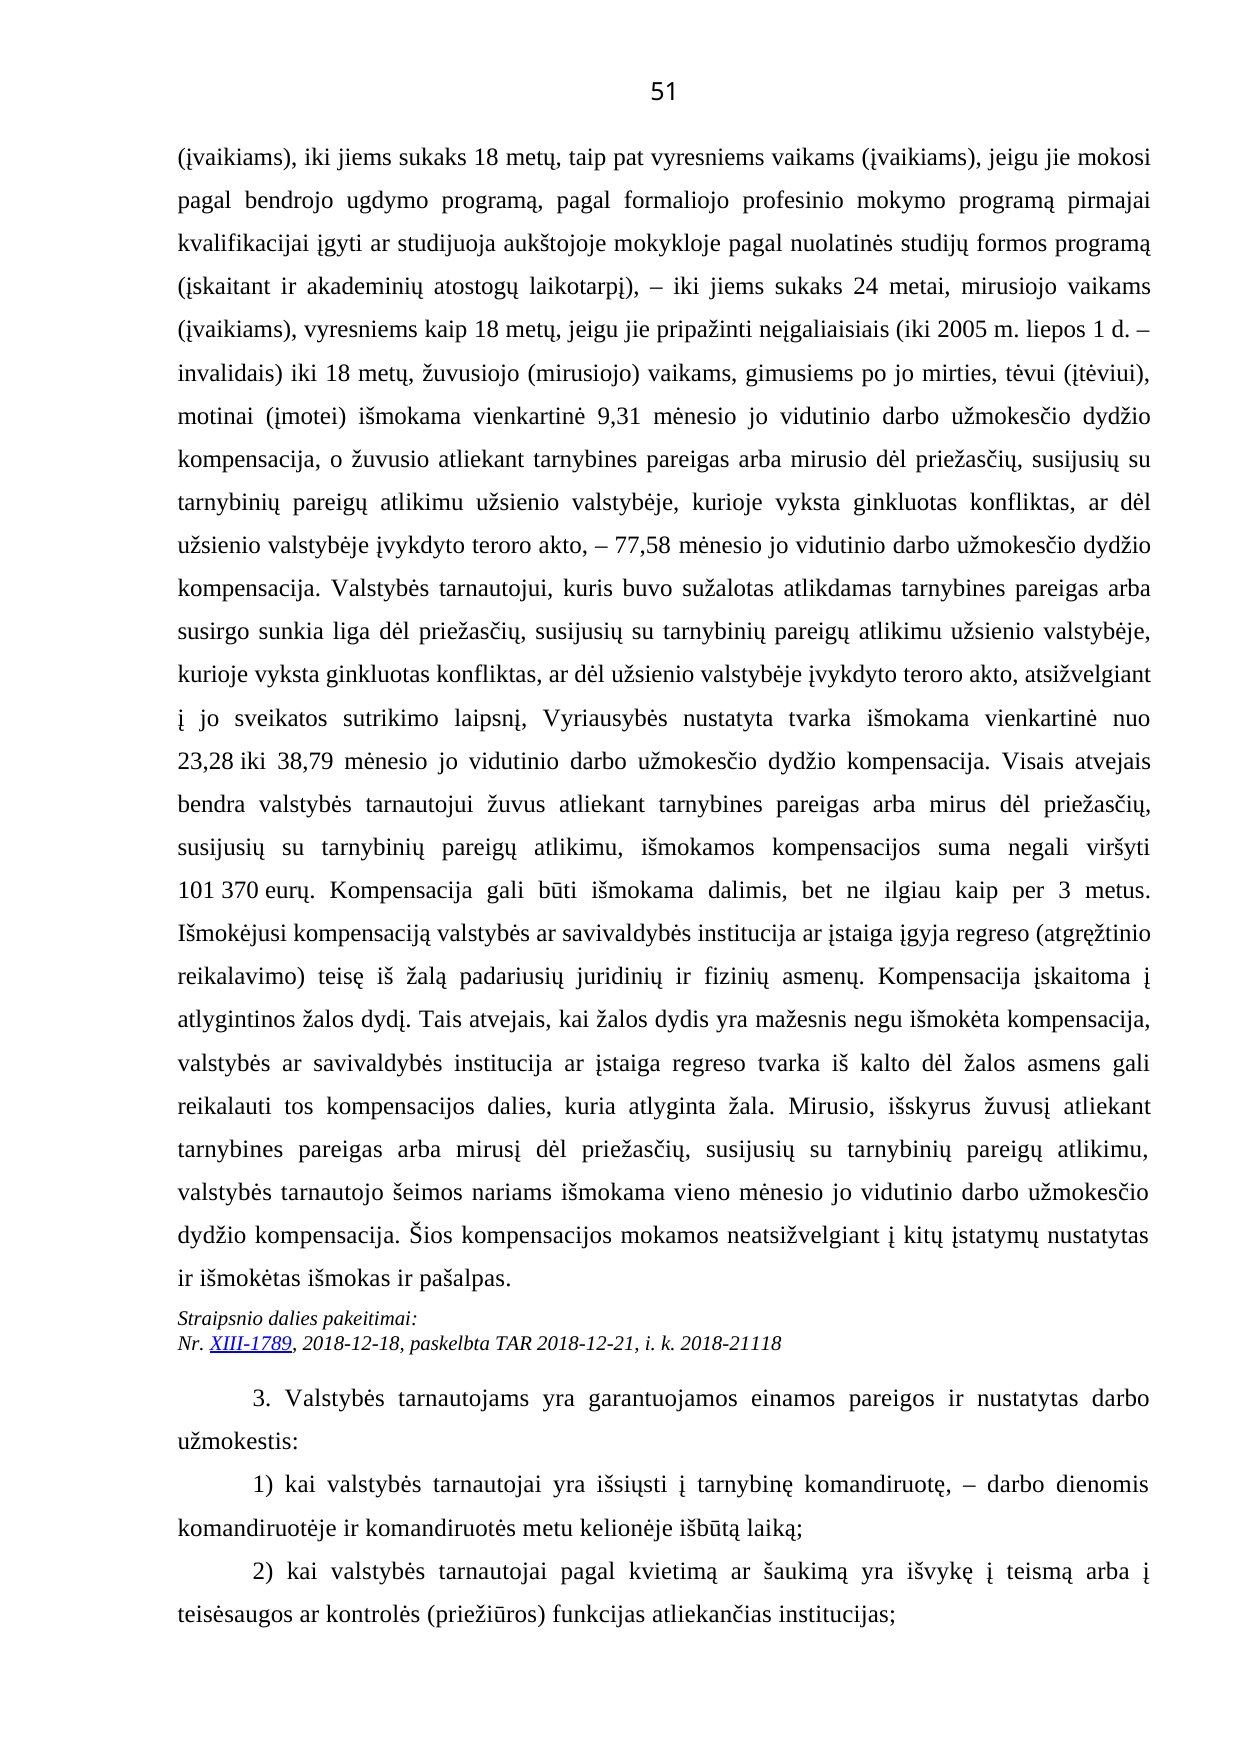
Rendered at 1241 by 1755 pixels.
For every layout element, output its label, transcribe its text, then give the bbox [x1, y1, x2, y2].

text 2) kai valstybės tarnautojai pagal kvietimą ar šaukimą yra išvykę į teismą arba į teisėsaugos ar kontrolės (priežiūros) funkcijas atliekančias institucijas; [177, 1556, 1152, 1628]
text 1) kai valstybės tarnautojai yra išsiųsti į tarnybinę komandiruotę, – darbo dienomis komandiruotėje ir komandiruotės metu kelionėje išbūtą laiką; [177, 1469, 1152, 1541]
text (įvaikiams), iki jiems sukaks 18 metų, taip pat vyresniems vaikams (įvaikiams), jeigu jie mokosi pagal bendrojo ugdymo programą, pagal formaliojo profesinio mokymo programą pirmajai kvalifikacijai įgyti ar studijuoja aukštojoje mokykloje pagal nuolatinės studijų formos programą (įskaitant ir akademinių atostogų laikotarpį), – iki jiems sukaks 24 metai, mirusiojo vaikams (įvaikiams), vyresniems kaip 18 metų, jeigu jie pripažinti neįgaliaisiais (iki 2005 m. liepos 1 d. – invalidais) iki 18 metų, žuvusiojo (mirusiojo) vaikams, gimusiems po jo mirties, tėvui (įtėviui), motinai (įmotei) išmokama vienkartinė 9,31 mėnesio jo vidutinio darbo užmokesčio dydžio kompensacija, o žuvusio atliekant tarnybines pareigas arba mirusio dėl priežasčių, susijusių su tarnybinių pareigų atlikimu užsienio valstybėje, kurioje vyksta ginkluotas konfliktas, ar dėl užsienio valstybėje įvykdyto teroro akto, – 77,58 mėnesio jo vidutinio darbo užmokesčio dydžio kompensacija. Valstybės tarnautojui, kuris buvo sužalotas atlikdamas tarnybines pareigas arba susirgo sunkia liga dėl priežasčių, susijusių su tarnybinių pareigų atlikimu užsienio valstybėje, kurioje vyksta ginkluotas konfliktas, ar dėl užsienio valstybėje įvykdyto teroro akto, atsižvelgiant į jo sveikatos sutrikimo laipsnį, Vyriausybės nustatyta tvarka išmokama vienkartinė nuo 23,28 iki 38,79 mėnesio jo vidutinio darbo užmokesčio dydžio kompensacija. Visais atvejais bendra valstybės tarnautojui žuvus atliekant tarnybines pareigas arba mirus dėl priežasčių, susijusių su tarnybinių pareigų atlikimu, išmokamos kompensacijos suma negali viršyti 101 370 eurų. Kompensacija gali būti išmokama dalimis, bet ne ilgiau kaip per 3 metus. Išmokėjusi kompensaciją valstybės ar savivaldybės institucija ar įstaiga įgyja regreso (atgręžtinio reikalavimo) teisę iš žalą padariusių juridinių ir fizinių asmenų. Kompensacija įskaitoma į atlygintinos žalos dydį. Tais atvejais, kai žalos dydis yra mažesnis negu išmokėta kompensacija, valstybės ar savivaldybės institucija ar įstaiga regreso tvarka iš kalto dėl žalos asmens gali reikalauti tos kompensacijos dalies, kuria atlyginta žala. Mirusio, išskyrus žuvusį atliekant tarnybines pareigas arba mirusį dėl priežasčių, susijusių su tarnybinių pareigų atlikimu, valstybės tarnautojo šeimos nariams išmokama vieno mėnesio jo vidutinio darbo užmokesčio dydžio kompensacija. Šios kompensacijos mokamos neatsižvelgiant į kitų įstatymų nustatytas ir išmokėtas išmokas ir pašalpas. [177, 142, 1152, 1292]
text Straipsnio dalies pakeitimai: [177, 1306, 1152, 1330]
text 3. Valstybės tarnautojams yra garantuojamos einamos pareigos ir nustatytas darbo užmokestis: [177, 1383, 1152, 1455]
text Nr. XIII-1789, 2018-12-18, paskelbta TAR 2018-12-21, i. k. 2018-21118 [177, 1330, 1152, 1354]
